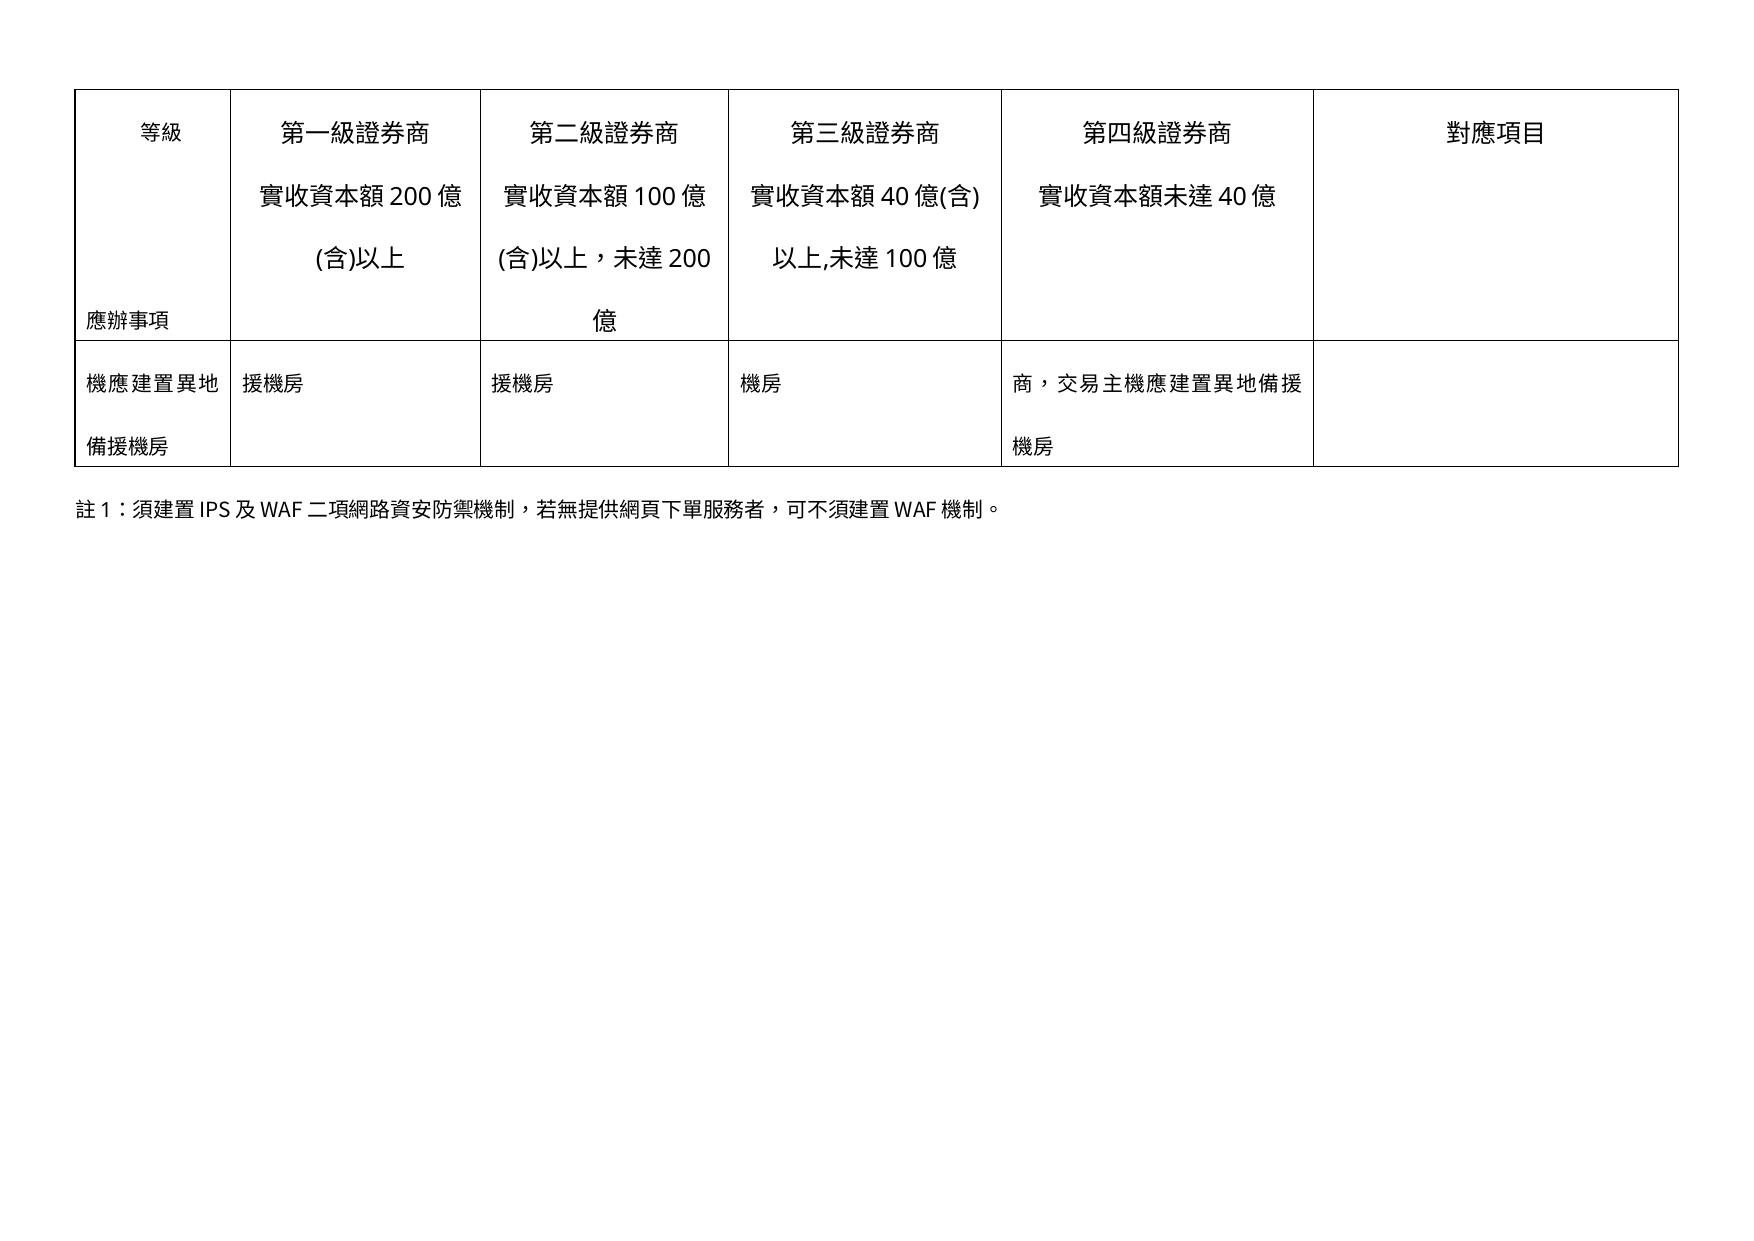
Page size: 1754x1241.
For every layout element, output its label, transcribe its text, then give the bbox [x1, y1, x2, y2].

table_cell 機應建置異地備援機房 [76, 341, 230, 466]
table_header 第四級證券商 實收資本額未達40億 [1002, 90, 1313, 340]
table_header 第二級證券商 實收資本額100億(含)以上，未達200億 [481, 90, 728, 340]
table_cell 機房 [729, 341, 1001, 466]
text 註1：須建置IPS及WAF二項網路資安防禦機制，若無提供網頁下單服務者，可不須建置WAF機制。 [75, 467, 1679, 529]
table_cell [1314, 341, 1678, 466]
table_header 等級 應辦事項 [76, 90, 230, 340]
table_cell 援機房 [231, 341, 480, 466]
table_header 第一級證券商 實收資本額200億(含)以上 [231, 90, 480, 340]
table_header 第三級證券商 實收資本額40億(含)以上,未達100億 [729, 90, 1001, 340]
table_cell 商，交易主機應建置異地備援機房 [1002, 341, 1313, 466]
table_header 對應項目 [1314, 90, 1678, 340]
table_cell 援機房 [481, 341, 728, 466]
